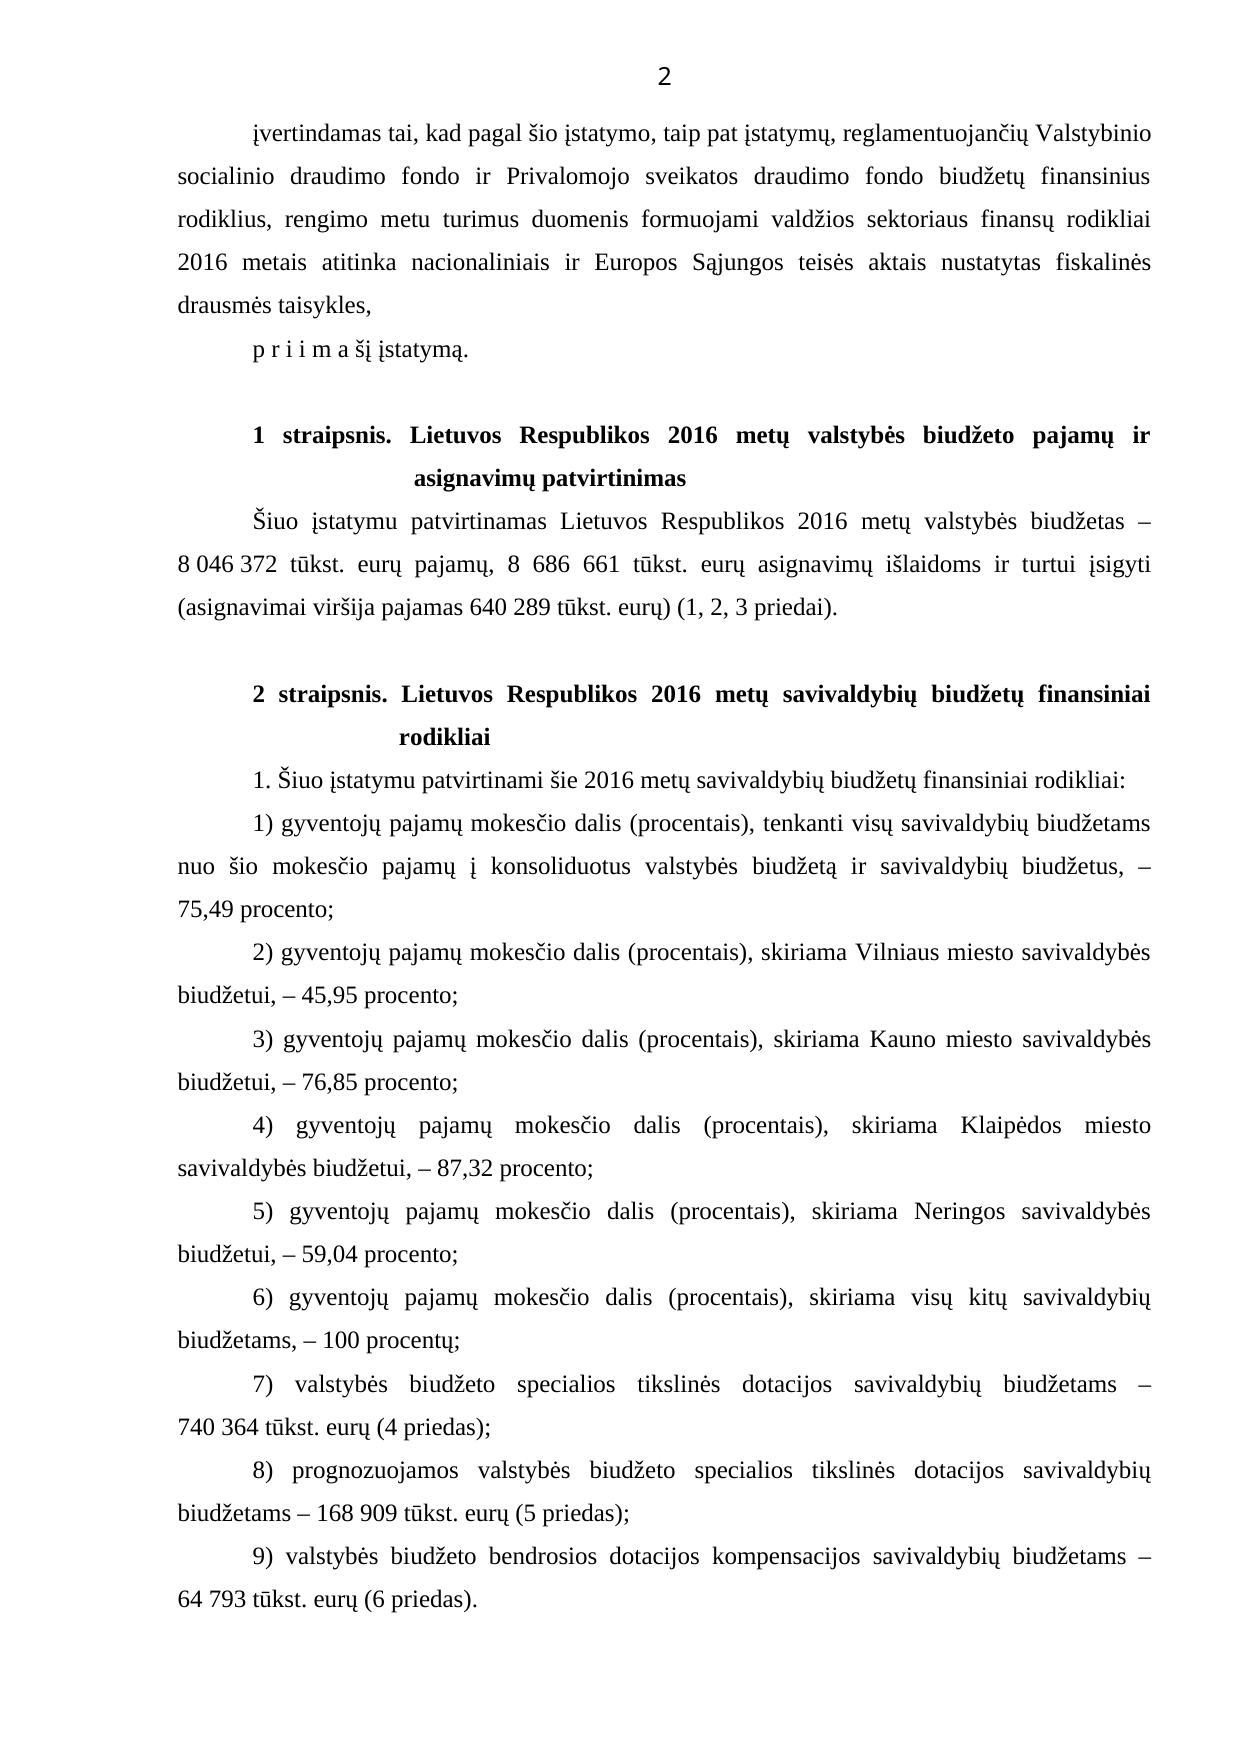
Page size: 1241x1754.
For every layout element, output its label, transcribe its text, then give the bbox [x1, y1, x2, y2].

text 2) gyventojų pajamų mokesčio dalis (procentais), skiriama Vilniaus miesto savivaldybės biudžetui, – 45,95 procento; [177, 937, 1152, 1009]
text įvertindamas tai, kad pagal šio įstatymo, taip pat įstatymų, reglamentuojančių Valstybinio socialinio draudimo fondo ir Privalomojo sveikatos draudimo fondo biudžetų finansinius rodiklius, rengimo metu turimus duomenis formuojami valdžios sektoriaus finansų rodikliai 2016 metais atitinka nacionaliniais ir Europos Sąjungos teisės aktais nustatytas fiskalinės drausmės taisykles, [177, 118, 1152, 319]
text Šiuo įstatymu patvirtinamas Lietuvos Respublikos 2016 metų valstybės biudžetas – 8 046 372 tūkst. eurų pajamų, 8 686 661 tūkst. eurų asignavimų išlaidoms ir turtui įsigyti (asignavimai viršija pajamas 640 289 tūkst. eurų) (1, 2, 3 priedai). [177, 506, 1152, 621]
text 4) gyventojų pajamų mokesčio dalis (procentais), skiriama Klaipėdos miesto savivaldybės biudžetui, – 87,32 procento; [177, 1110, 1152, 1182]
text 7) valstybės biudžeto specialios tikslinės dotacijos savivaldybių biudžetams – 740 364 tūkst. eurų (4 priedas); [177, 1369, 1152, 1441]
text 2 straipsnis. Lietuvos Respublikos 2016 metų savivaldybių biudžetų finansiniai rodikliai [252, 679, 1152, 751]
text 6) gyventojų pajamų mokesčio dalis (procentais), skiriama visų kitų savivaldybių biudžetams, – 100 procentų; [177, 1282, 1152, 1354]
text 8) prognozuojamos valstybės biudžeto specialios tikslinės dotacijos savivaldybių biudžetams – 168 909 tūkst. eurų (5 priedas); [177, 1455, 1152, 1527]
text 1) gyventojų pajamų mokesčio dalis (procentais), tenkanti visų savivaldybių biudžetams nuo šio mokesčio pajamų į konsoliduotus valstybės biudžetą ir savivaldybių biudžetus, – 75,49 procento; [177, 808, 1152, 923]
text p r i i m a šį įstatymą. [177, 334, 1152, 362]
text 1. Šiuo įstatymu patvirtinami šie 2016 metų savivaldybių biudžetų finansiniai rodikliai: [177, 765, 1152, 794]
text 9) valstybės biudžeto bendrosios dotacijos kompensacijos savivaldybių biudžetams – 64 793 tūkst. eurų (6 priedas). [177, 1541, 1152, 1613]
text 1 straipsnis. Lietuvos Respublikos 2016 metų valstybės biudžeto pajamų ir asignavimų patvirtinimas [252, 420, 1152, 492]
text 3) gyventojų pajamų mokesčio dalis (procentais), skiriama Kauno miesto savivaldybės biudžetui, – 76,85 procento; [177, 1024, 1152, 1096]
text 5) gyventojų pajamų mokesčio dalis (procentais), skiriama Neringos savivaldybės biudžetui, – 59,04 procento; [177, 1196, 1152, 1268]
